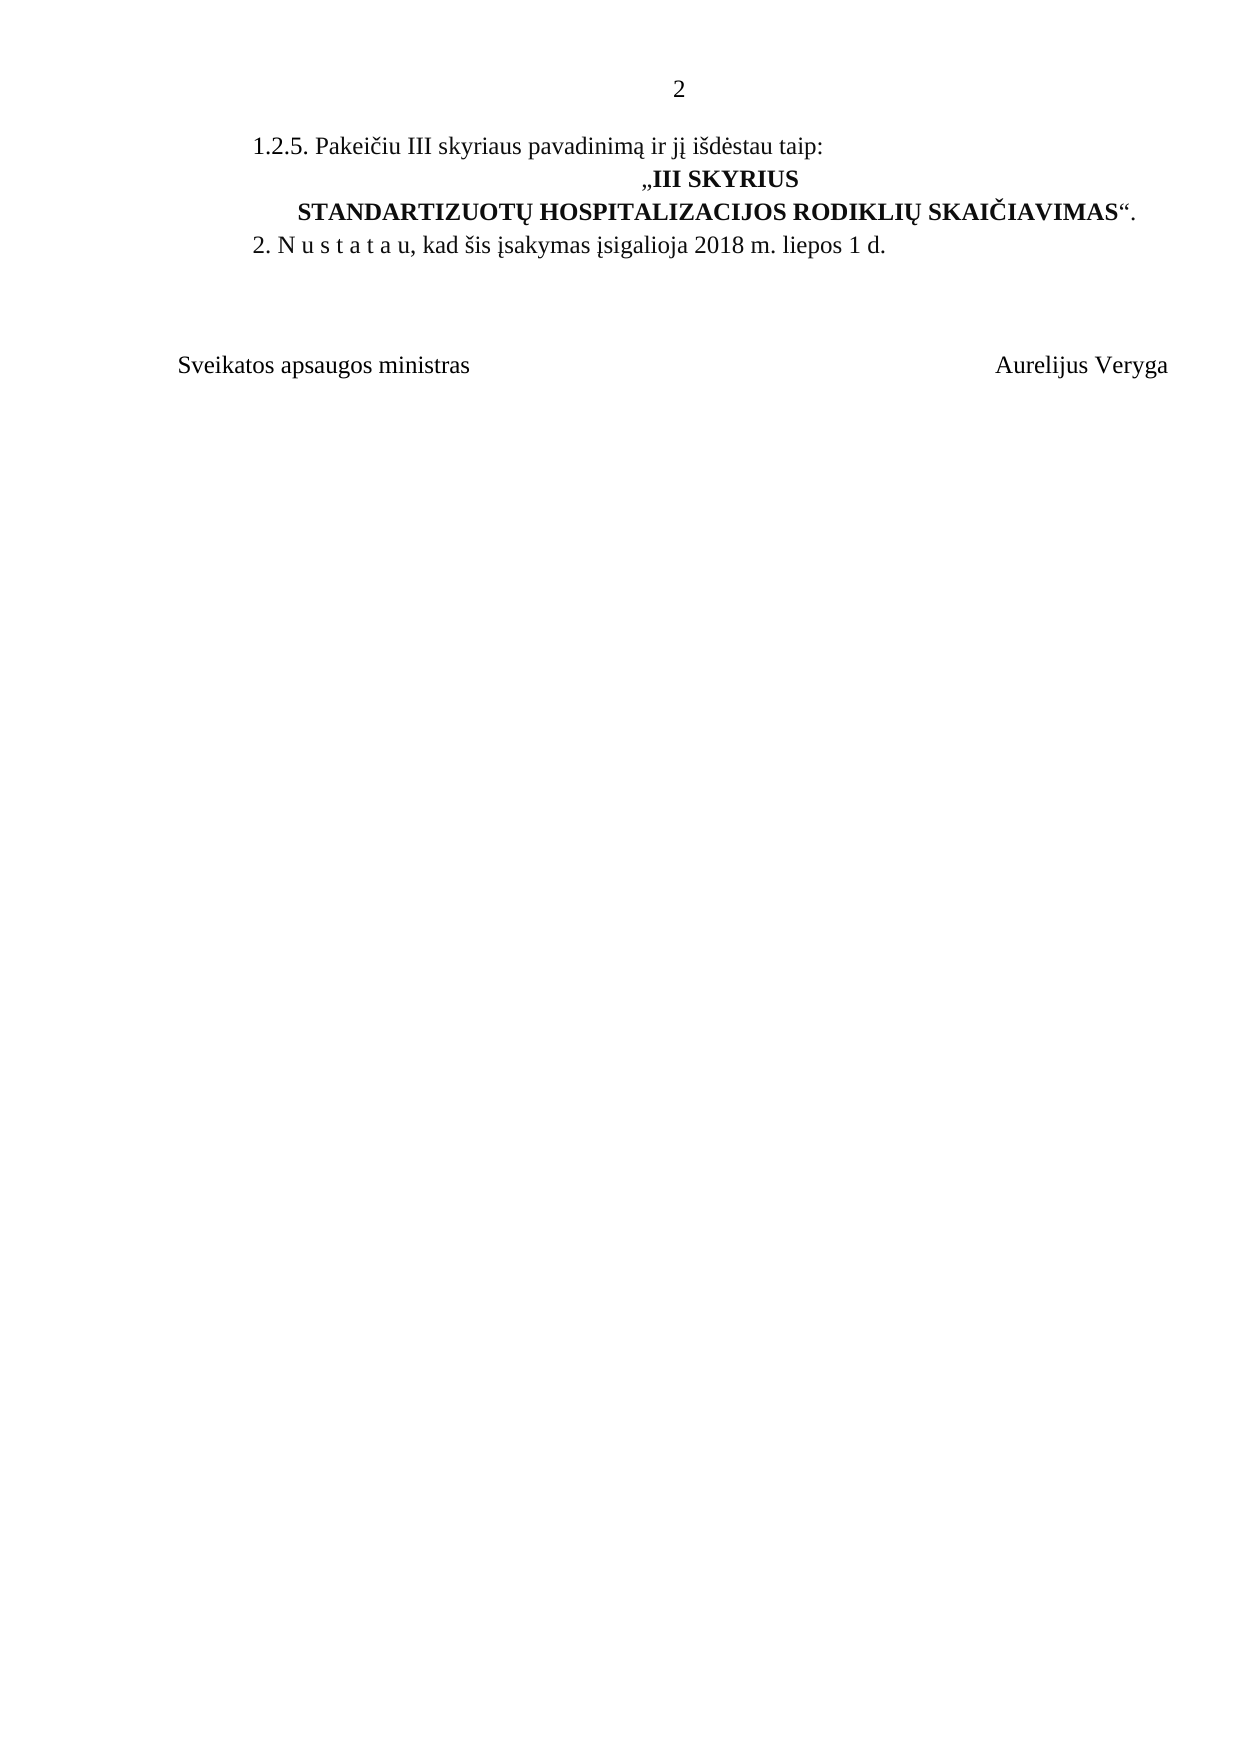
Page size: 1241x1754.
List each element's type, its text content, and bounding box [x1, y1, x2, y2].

text „III SKYRIUS [177, 164, 1181, 193]
text STANDARTIZUOTŲ HOSPITALIZACIJOS RODIKLIŲ SKAIČIAVIMAS“. [177, 197, 1181, 226]
text 1.2.5. Pakeičiu III skyriaus pavadinimą ir jį išdėstau taip: [177, 131, 1181, 160]
text 2. Nustatau, kad šis įsakymas įsigalioja 2018 m. liepos 1 d. [177, 230, 1181, 259]
text Sveikatos apsaugos ministras Aurelijus Veryga [177, 350, 1181, 378]
